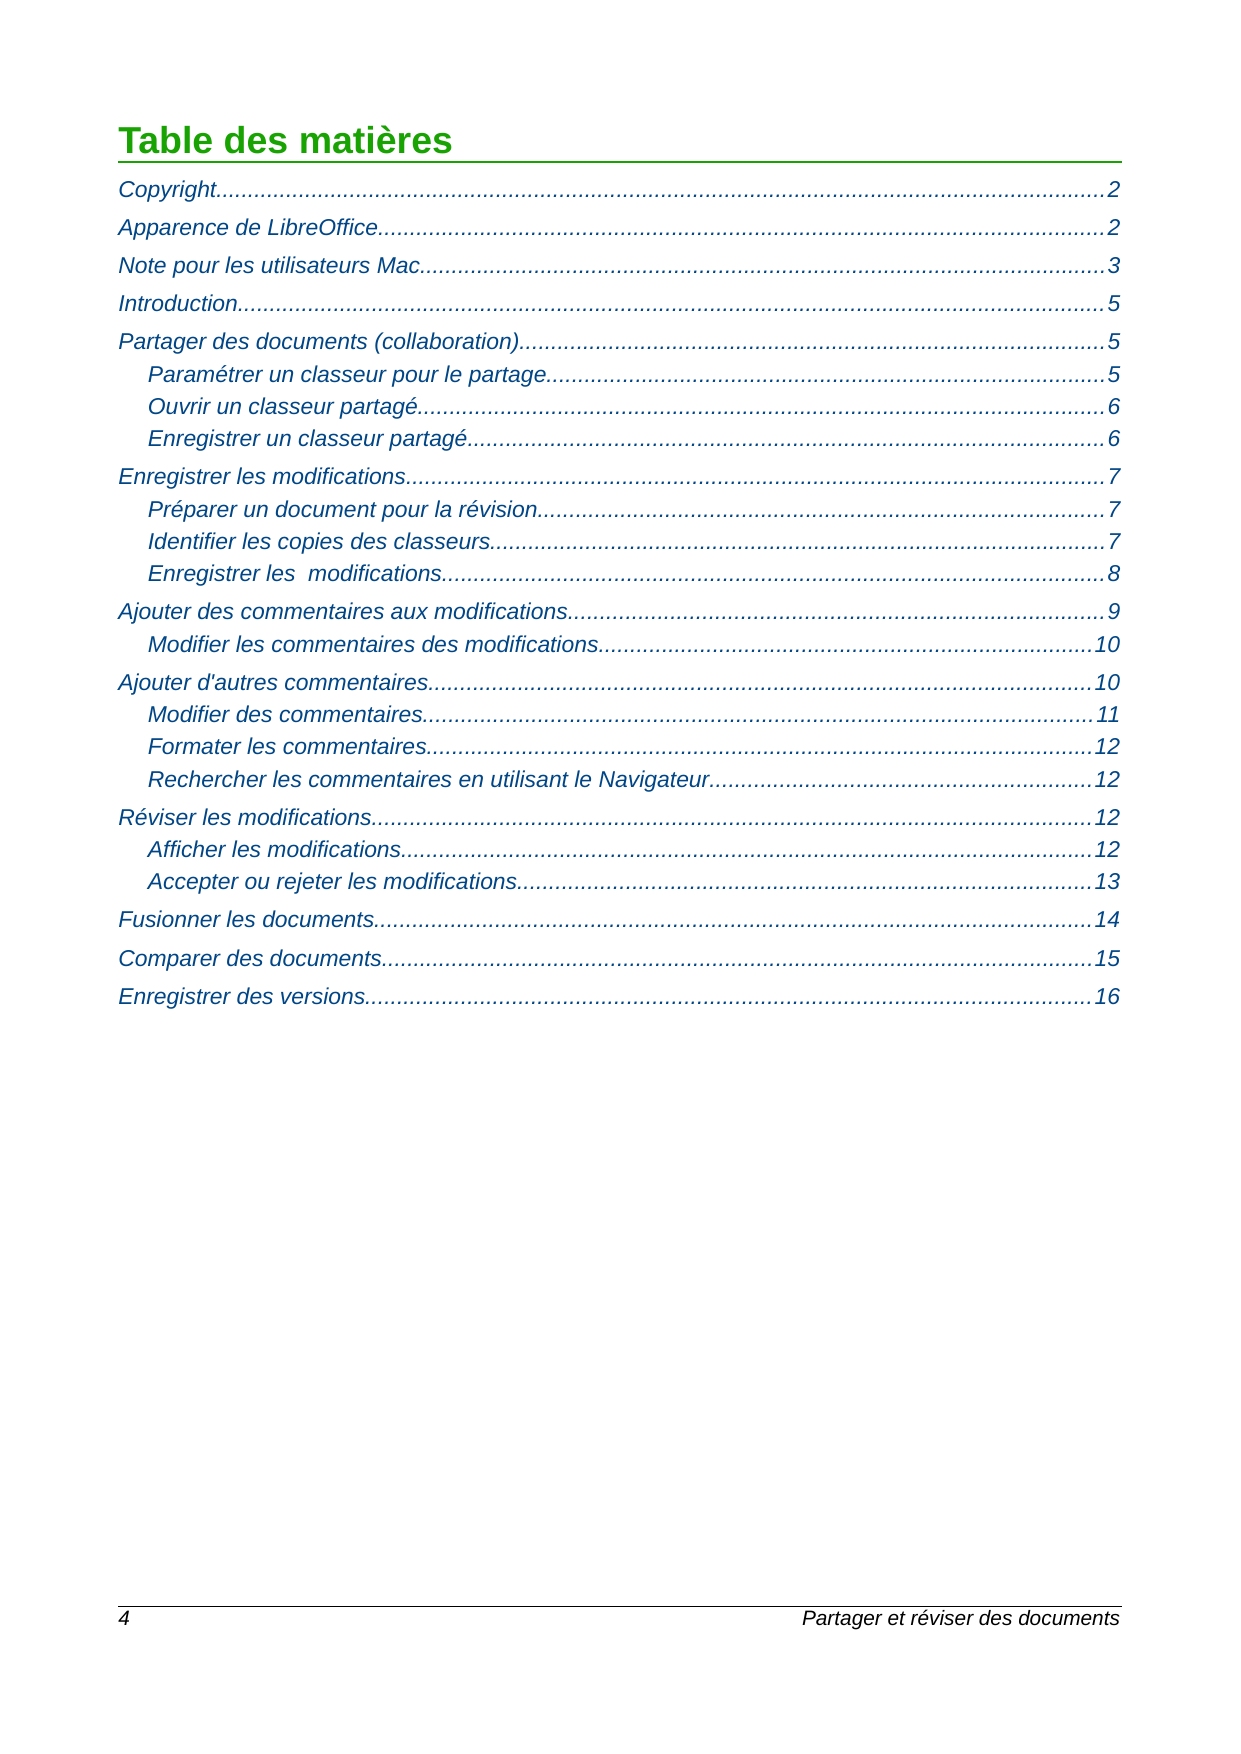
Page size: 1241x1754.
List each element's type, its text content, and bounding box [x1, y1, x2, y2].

text Afficher les modifications 12 [148, 836, 1122, 862]
text Enregistrer les modifications 8 [148, 560, 1122, 586]
text Enregistrer des versions 16 [118, 983, 1122, 1009]
text Modifier les commentaires des modifications 10 [148, 631, 1122, 657]
text Modifier des commentaires 11 [148, 701, 1122, 727]
text Paramétrer un classeur pour le partage 5 [148, 361, 1122, 387]
text Table des matières [118, 118, 1122, 161]
text Fusionner les documents 14 [118, 906, 1122, 933]
text Identifier les copies des classeurs 7 [148, 528, 1122, 554]
text Ajouter des commentaires aux modifications 9 [118, 598, 1122, 624]
text Comparer des documents 15 [118, 944, 1122, 971]
text Préparer un document pour la révision 7 [148, 496, 1122, 522]
text Ouvrir un classeur partagé 6 [148, 393, 1122, 419]
text Note pour les utilisateurs Mac 3 [118, 252, 1122, 278]
text Introduction 5 [118, 290, 1122, 316]
text Partager des documents (collaboration) 5 [118, 328, 1122, 354]
text Copyright 2 [118, 176, 1122, 202]
text Accepter ou rejeter les modifications 13 [148, 868, 1122, 894]
text Formater les commentaires 12 [148, 733, 1122, 759]
text Rechercher les commentaires en utilisant le Navigateur 12 [148, 766, 1122, 792]
text Apparence de LibreOffice 2 [118, 214, 1122, 240]
text Ajouter d'autres commentaires 10 [118, 669, 1122, 695]
text Enregistrer un classeur partagé 6 [148, 425, 1122, 451]
text Enregistrer les modifications 7 [118, 463, 1122, 489]
text Réviser les modifications 12 [118, 804, 1122, 830]
